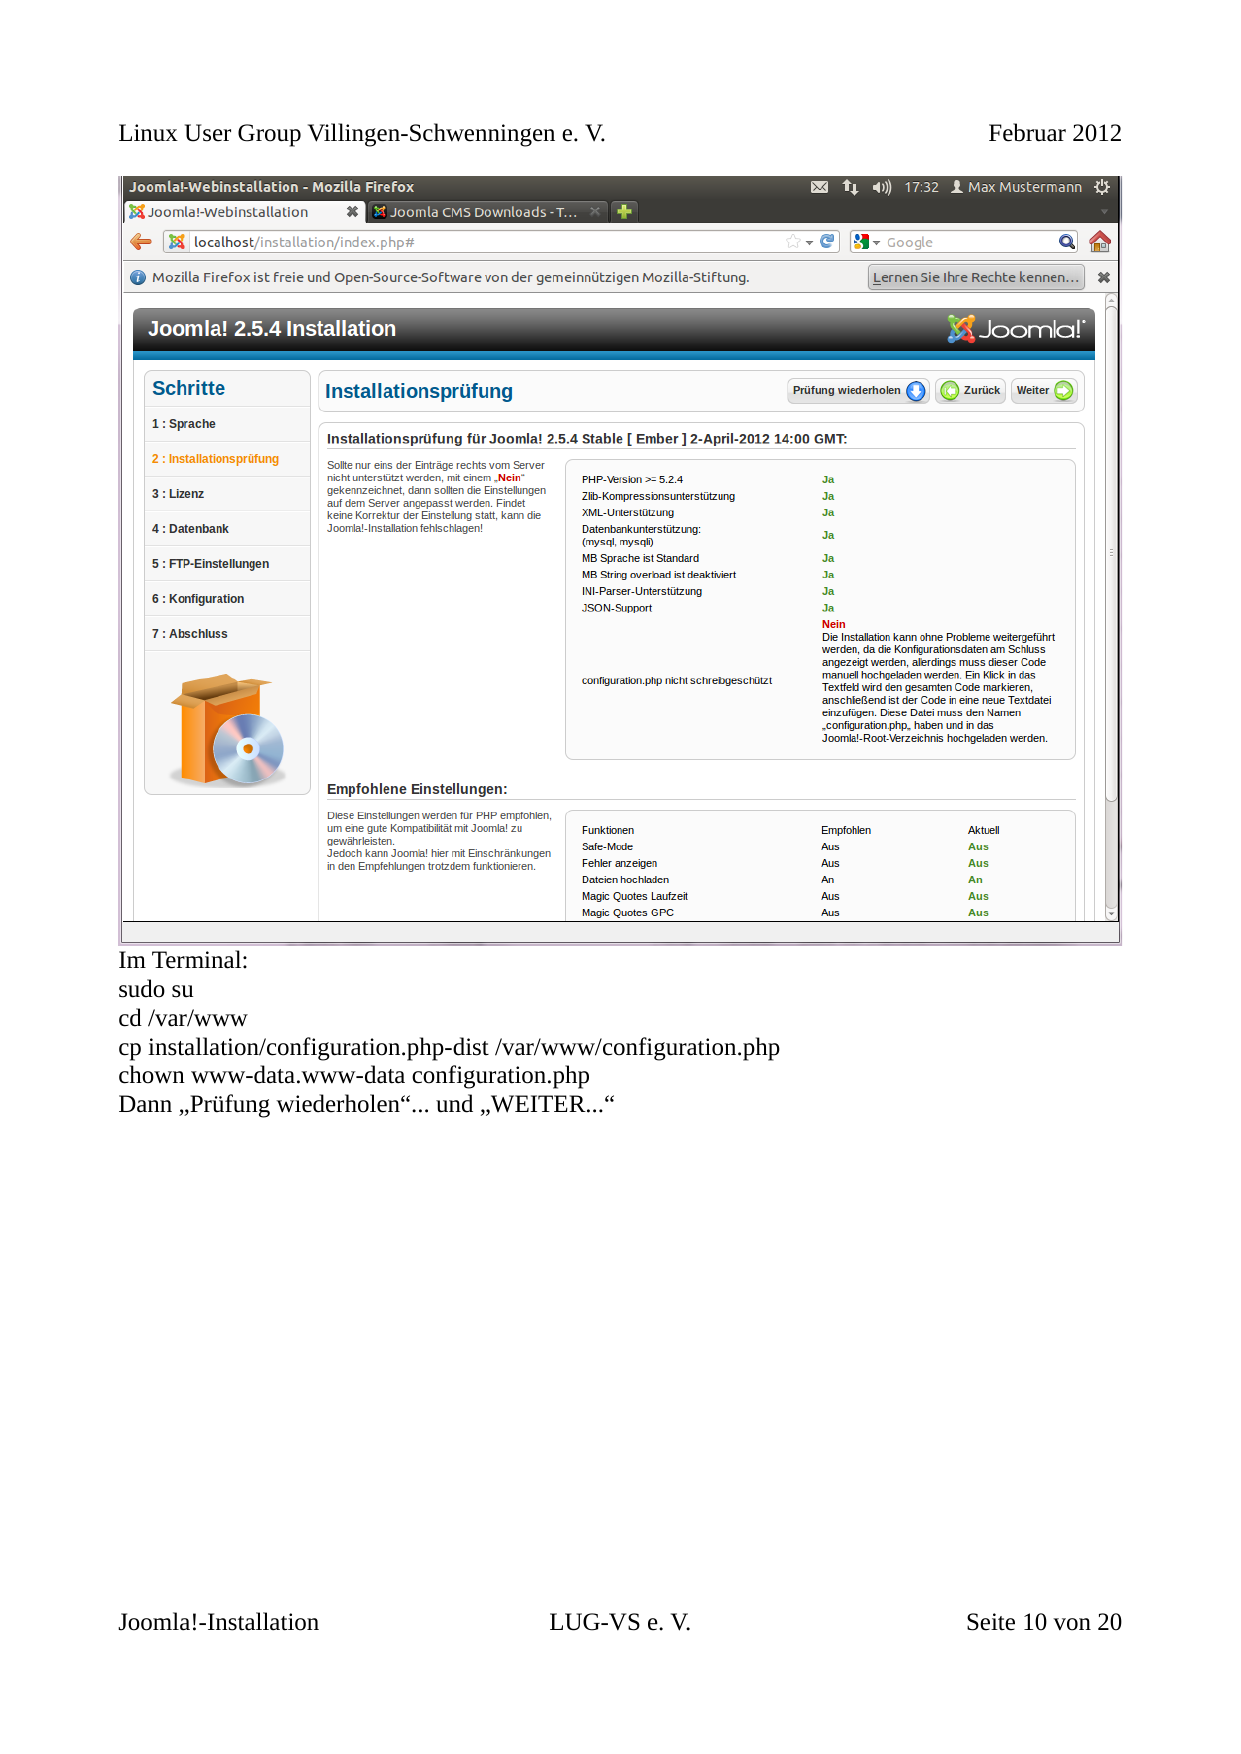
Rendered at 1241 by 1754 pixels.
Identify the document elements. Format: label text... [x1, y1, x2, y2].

text sudo su [118, 974, 1122, 1003]
text Im Terminal: [118, 946, 1122, 974]
text cd /var/www [118, 1003, 1122, 1032]
text cp installation/configuration.php-dist /var/www/configuration.php [118, 1032, 1122, 1061]
picture [118, 176, 1123, 946]
text chown www-data.www-data configuration.php [118, 1061, 1122, 1089]
text Dann „Prüfung wiederholen“... und „WEITER...“ [118, 1089, 1122, 1118]
